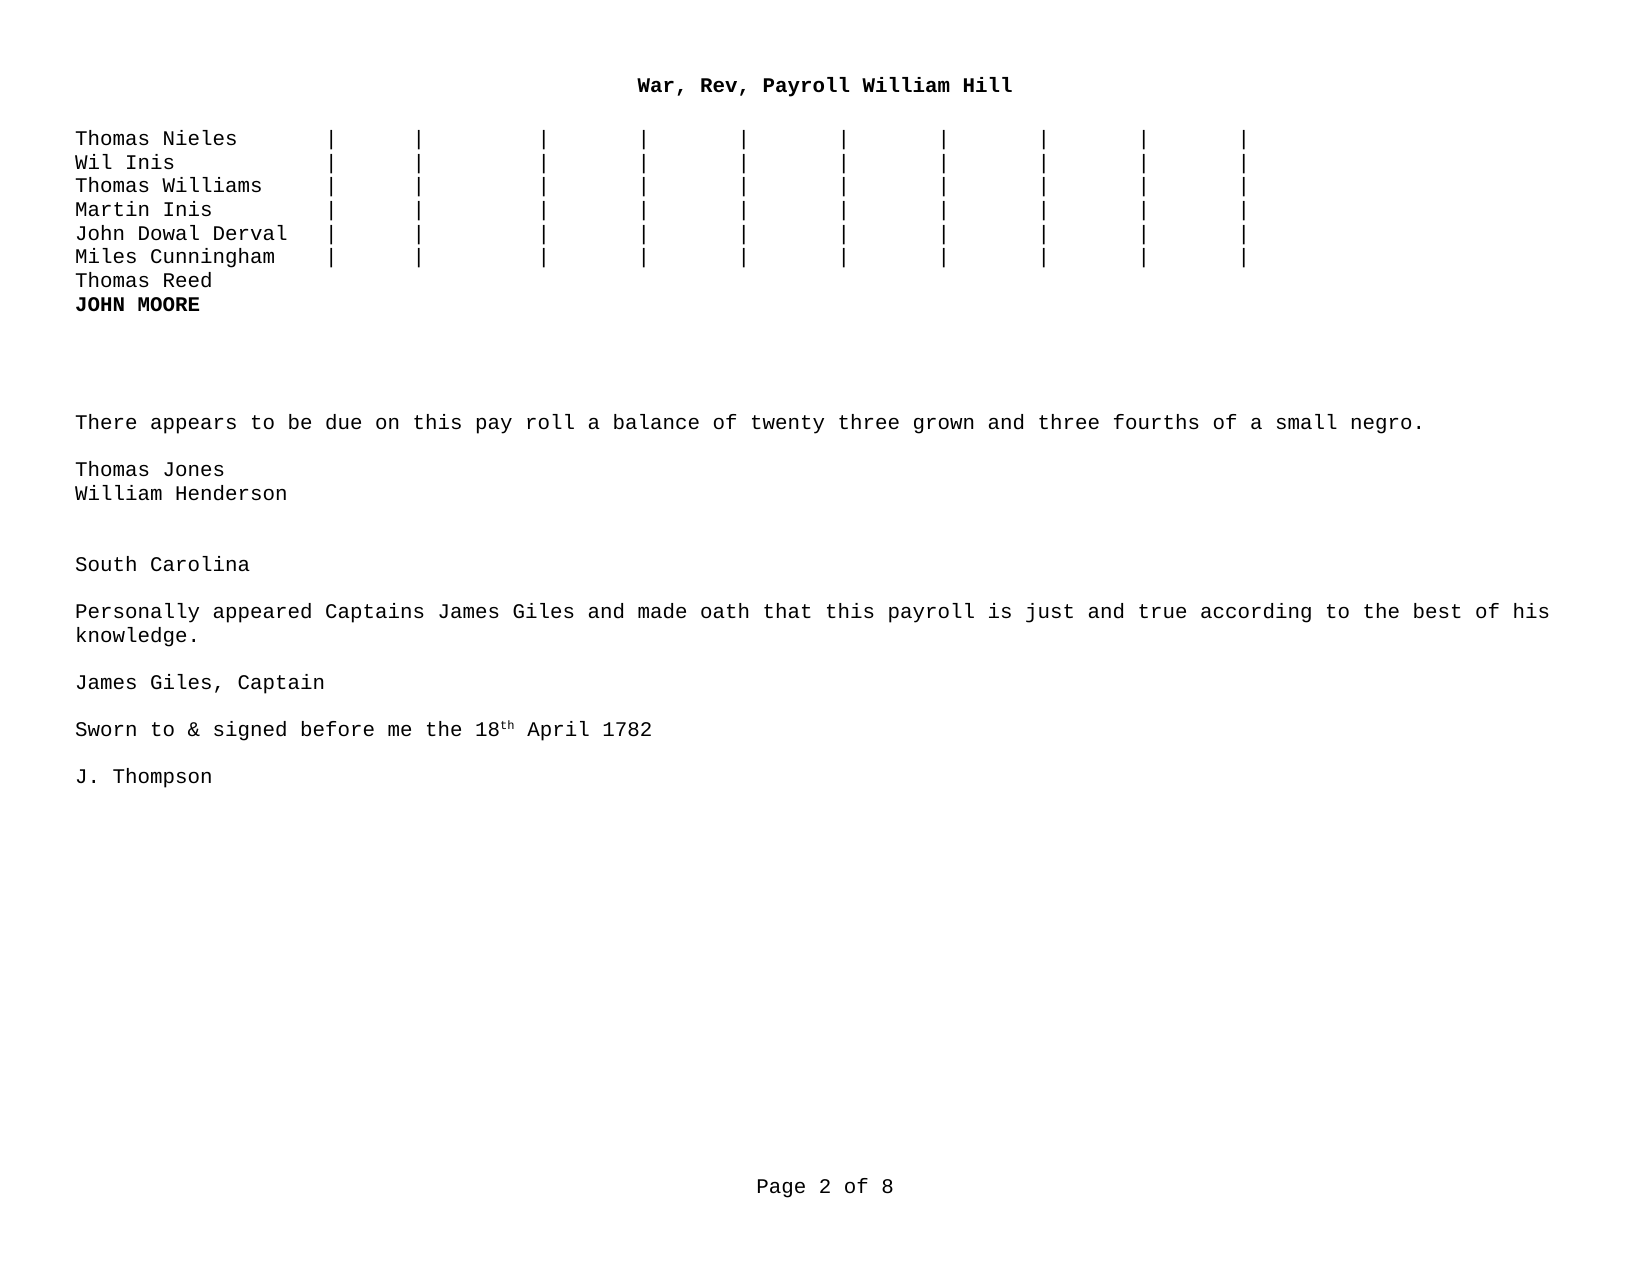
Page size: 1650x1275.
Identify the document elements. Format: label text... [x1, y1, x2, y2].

text Thomas Williams | | | | | | | | | | [75, 175, 1575, 199]
text James Giles, Captain [75, 672, 1575, 696]
text Martin Inis | | | | | | | | | | [75, 199, 1575, 223]
text Thomas Reed [75, 270, 1575, 294]
text South Carolina [75, 554, 1575, 577]
text William Henderson [75, 483, 1575, 506]
text J. Thompson [75, 767, 1575, 790]
text There appears to be due on this pay roll a balance of twenty three grown and three fourths of a small negro. [75, 412, 1575, 436]
text John Dowal Derval | | | | | | | | | | [75, 223, 1575, 246]
text Personally appeared Captains James Giles and made oath that this payroll is just and true according to the best of his knowledge. [75, 601, 1575, 648]
text Thomas Jones [75, 459, 1575, 483]
text Sworn to & signed before me the 18th April 1782 [75, 719, 1575, 743]
text Thomas Nieles | | | | | | | | | | [75, 128, 1575, 152]
text Wil Inis | | | | | | | | | | [75, 152, 1575, 175]
text John Moore [75, 294, 1575, 317]
text Miles Cunningham | | | | | | | | | | [75, 246, 1575, 270]
